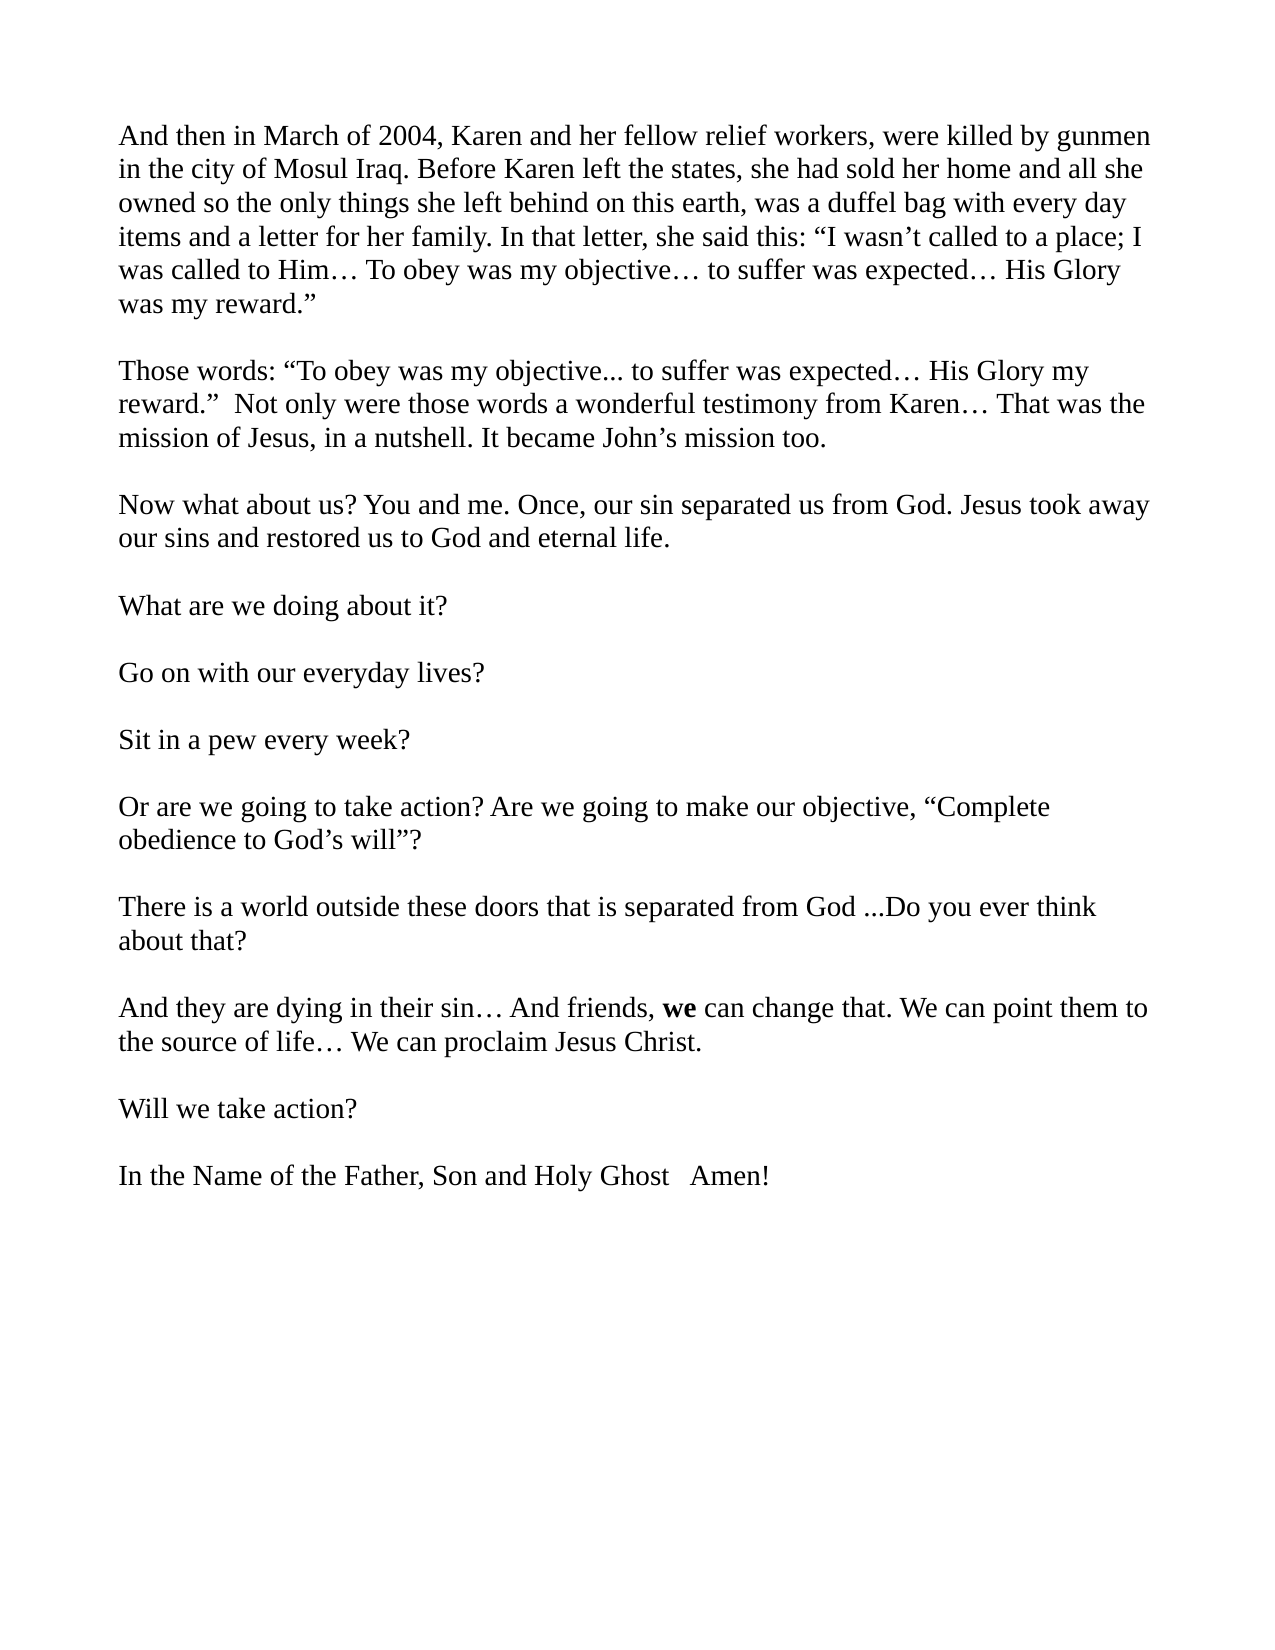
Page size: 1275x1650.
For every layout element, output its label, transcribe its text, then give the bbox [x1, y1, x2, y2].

text Or are we going to take action? Are we going to make our objective, “Complete obedience to God’s will”? [118, 789, 1157, 856]
text In the Name of the Father, Son and Holy Ghost Amen! [118, 1158, 1157, 1191]
text Go on with our everyday lives? [118, 655, 1157, 688]
text And then in March of 2004, Karen and her fellow relief workers, were killed by gunmen in the city of Mosul Iraq. Before Karen left the states, she had sold her home and all she owned so the only things she left behind on this earth, was a duffel bag with every day items and a letter for her family. In that letter, she said this: “I wasn’t called to a place; I was called to Him… To obey was my objective… to suffer was expected… His Glory was my reward.” [118, 118, 1157, 319]
text Now what about us? You and me. Once, our sin separated us from God. Jesus took away our sins and restored us to God and eternal life. [118, 487, 1157, 554]
text Sit in a pew every week? [118, 722, 1157, 755]
text Those words: “To obey was my objective... to suffer was expected… His Glory my reward.” Not only were those words a wonderful testimony from Karen… That was the mission of Jesus, in a nutshell. It became John’s mission too. [118, 353, 1157, 453]
text Will we take action? [118, 1091, 1157, 1124]
text And they are dying in their sin… And friends, we can change that. We can point them to the source of life… We can proclaim Jesus Christ. [118, 990, 1157, 1057]
text What are we doing about it? [118, 588, 1157, 621]
text There is a world outside these doors that is separated from God ...Do you ever think about that? [118, 889, 1157, 957]
